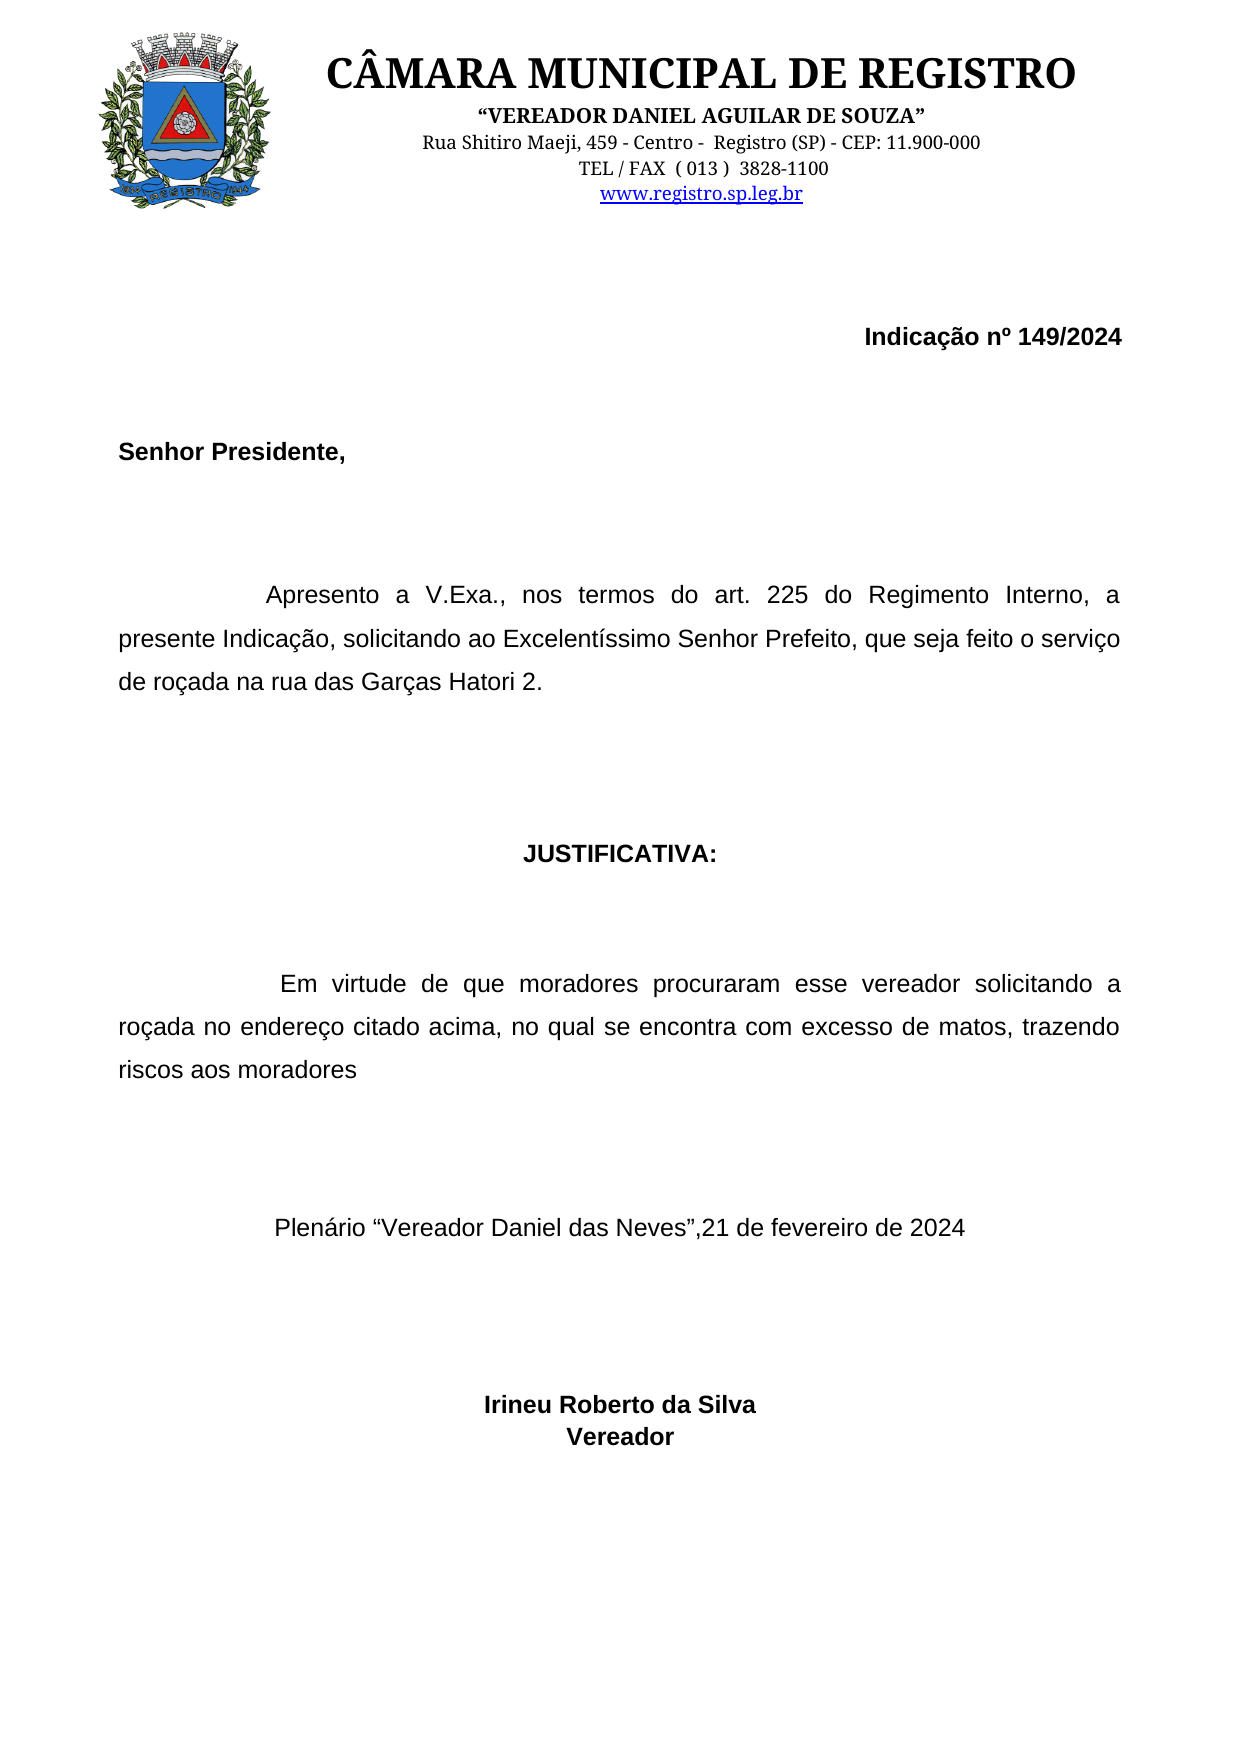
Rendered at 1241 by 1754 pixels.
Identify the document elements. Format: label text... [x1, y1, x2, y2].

text Apresento a V.Exa., nos termos do art. 225 do Regimento Interno, a presente Indicação, solicitando ao Excelentíssimo Senhor Prefeito, que seja feito o serviço de roçada na rua das Garças Hatori 2. [118, 580, 1122, 695]
text Plenário “Vereador Daniel das Neves”,21 de fevereiro de 2024 [118, 1213, 1122, 1242]
text Vereador [118, 1419, 1122, 1450]
text Irineu Roberto da Silva [118, 1388, 1122, 1419]
text Em virtude de que moradores procuraram esse vereador solicitando a roçada no endereço citado acima, no qual se encontra com excesso de matos, trazendo riscos aos moradores [118, 968, 1122, 1083]
text Indicação nº 149/2024 [118, 322, 1122, 350]
text Senhor Presidente, [118, 437, 1122, 465]
text JUSTIFICATIVA: [118, 839, 1122, 868]
